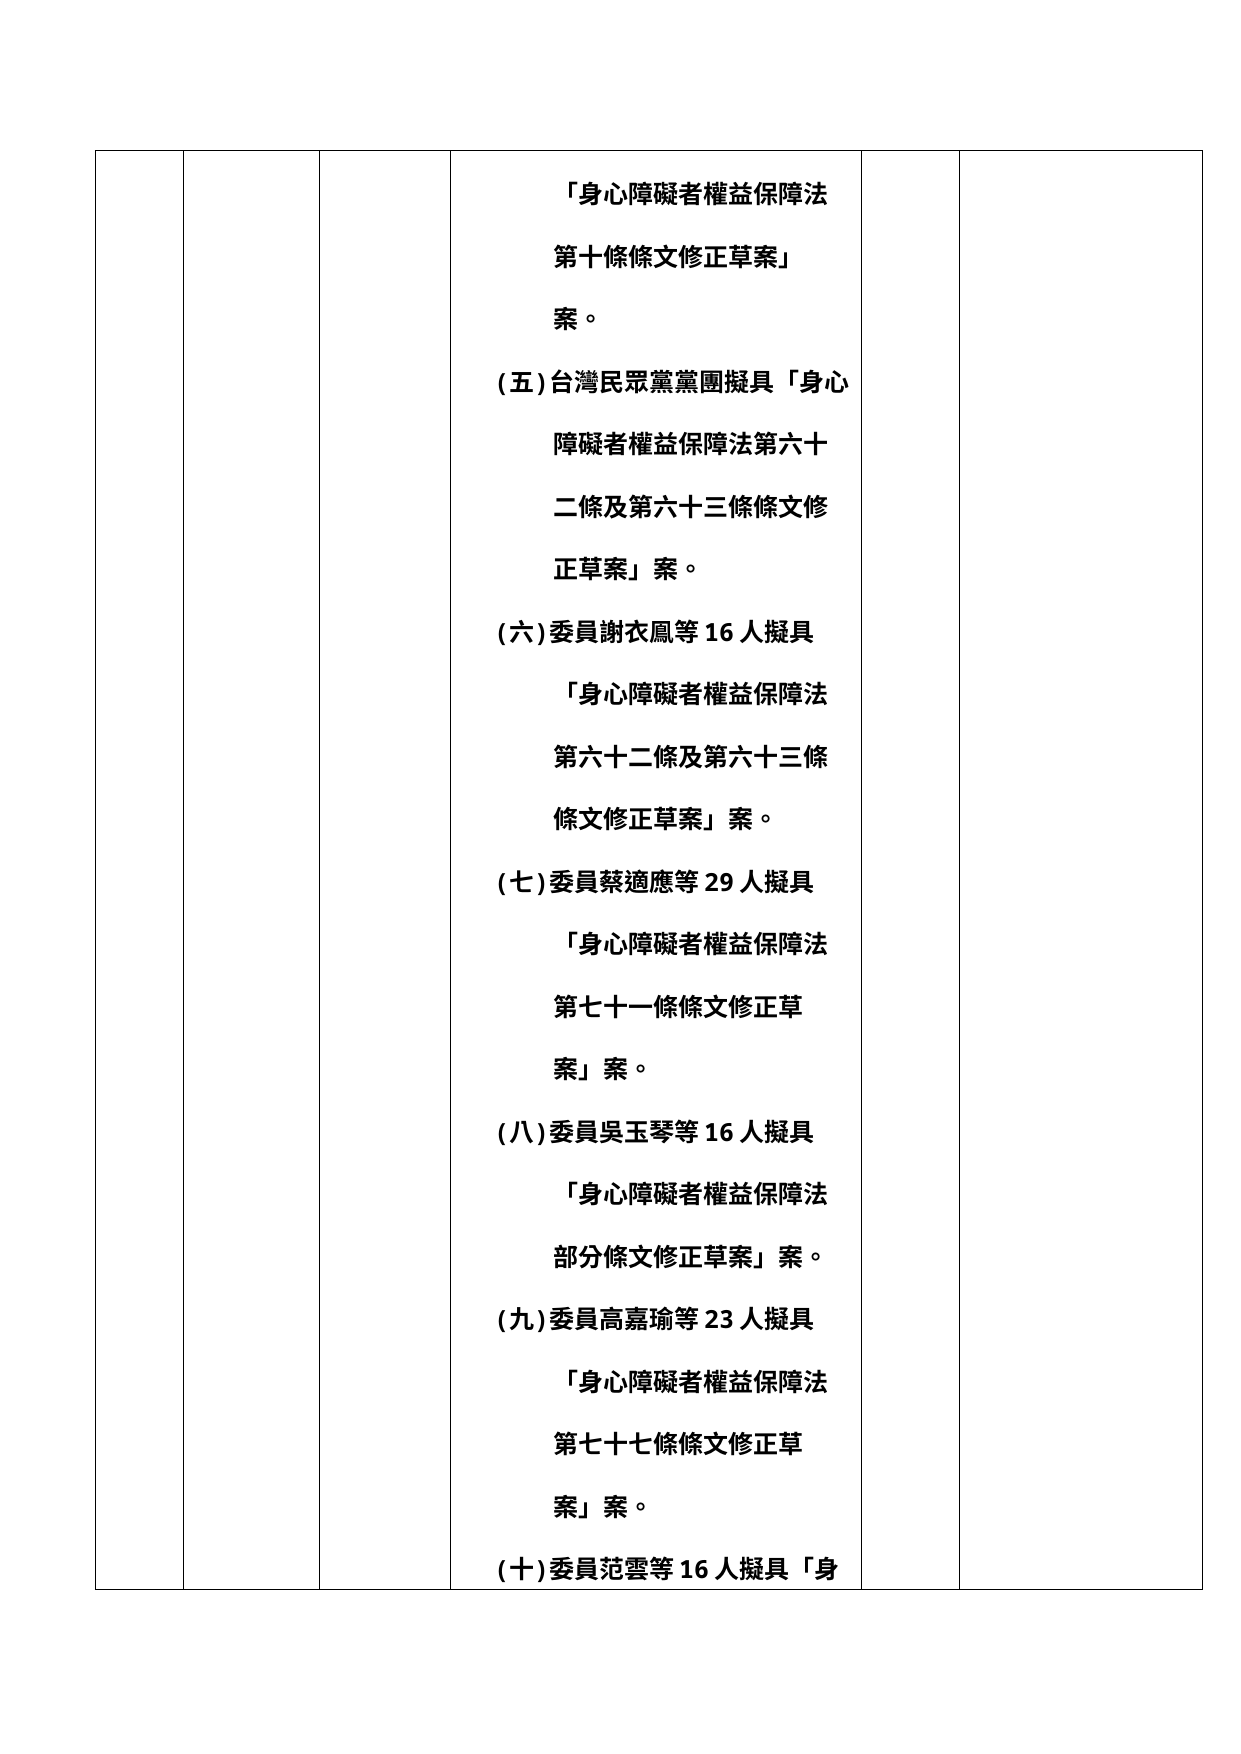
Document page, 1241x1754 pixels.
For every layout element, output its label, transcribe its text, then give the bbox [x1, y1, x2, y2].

table_cell [96, 151, 183, 1589]
table_cell [862, 151, 959, 1589]
table_cell 「身心障礙者權益保障法第十條條文修正草案」案。 (五)台灣民眾黨黨團擬具「身心障礙者權益保障法第六十二條及第六十三條條文修正草案」案。 (六)委員謝衣鳯等16人擬具「身心障礙者權益保障法第六十二條及第六十三條條文修正草案」案。 (七)委員蔡適應等29人擬具「身心障礙者權益保障法第七十一條條文修正草案」案。 (八)委員吳玉琴等16人擬具「身心障礙者權益保障法部分條文修正草案」案。 (九)委員高嘉瑜等23人擬具「身心障礙者權益保障法第七十七條條文修正草案」案。 (十)委員范雲等16人擬具「身 [451, 151, 861, 1589]
table_cell [184, 151, 319, 1589]
table_cell [960, 151, 1202, 1589]
table_cell [320, 151, 450, 1589]
